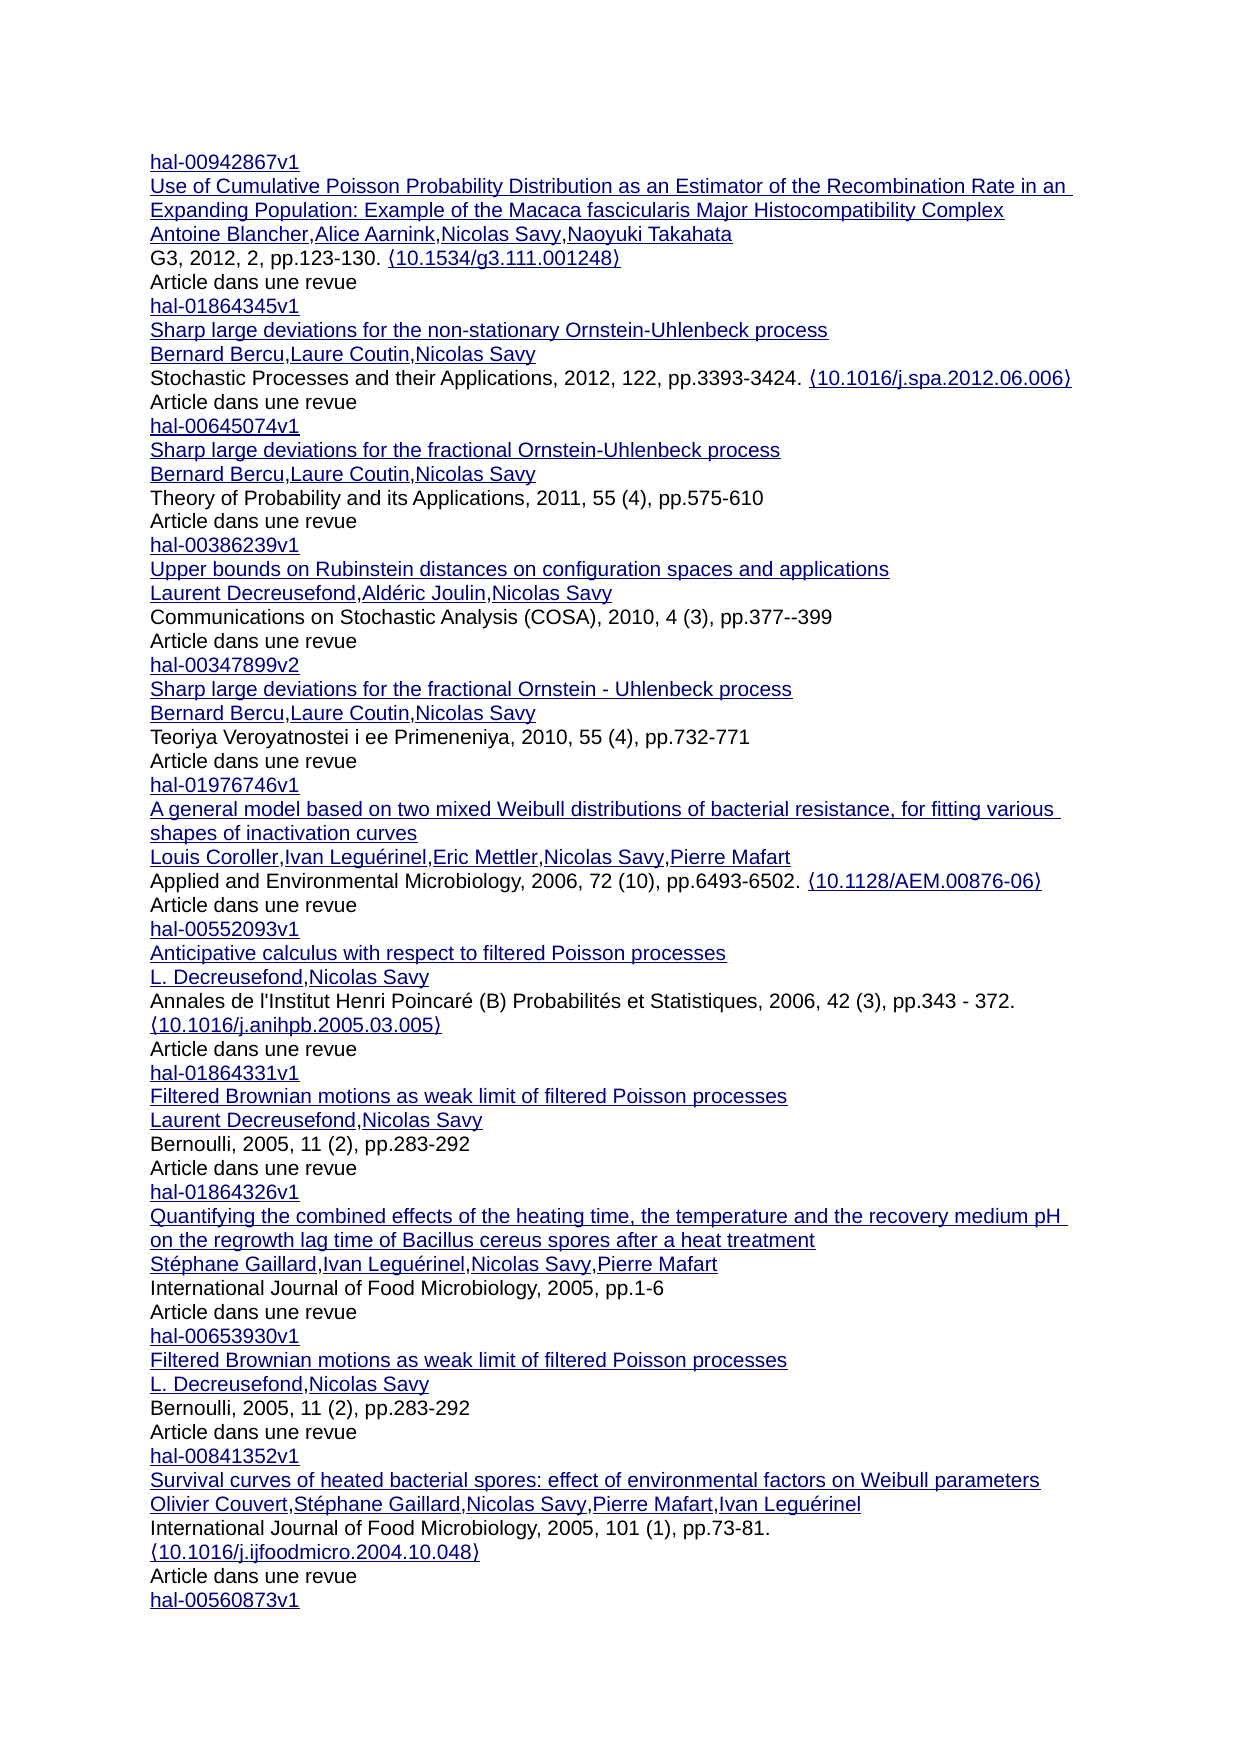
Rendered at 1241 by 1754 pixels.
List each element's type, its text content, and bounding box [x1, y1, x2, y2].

table_cell Sharp large deviations for the fractional Ornstein-Uhlenbeck process Bernard Bercu,Laure Coutin,Nicolas Savy Theory of Probability and its Applications, 2011, 55 (4), pp.575-610 Article dans une revue hal-00386239v1 [150, 438, 1090, 557]
table_cell Filtered Brownian motions as weak limit of filtered Poisson processes L. Decreusefond,Nicolas Savy Bernoulli, 2005, 11 (2), pp.283-292 Article dans une revue hal-00841352v1 [150, 1348, 1090, 1468]
table_cell Survival curves of heated bacterial spores: effect of environmental factors on Weibull parameters Olivier Couvert,Stéphane Gaillard,Nicolas Savy,Pierre Mafart,Ivan Leguérinel International Journal of Food Microbiology, 2005, 101 (1), pp.73-81. ⟨10.1016/j.ijfoodmicro.2004.10.048⟩ Article dans une revue hal-00560873v1 [150, 1468, 1090, 1611]
table_cell Upper bounds on Rubinstein distances on configuration spaces and applications Laurent Decreusefond,Aldéric Joulin,Nicolas Savy Communications on Stochastic Analysis (COSA), 2010, 4 (3), pp.377--399 Article dans une revue hal-00347899v2 [150, 557, 1090, 677]
table_cell Filtered Brownian motions as weak limit of filtered Poisson processes Laurent Decreusefond,Nicolas Savy Bernoulli, 2005, 11 (2), pp.283-292 Article dans une revue hal-01864326v1 [150, 1084, 1090, 1204]
table_cell Sharp large deviations for the non-stationary Ornstein-Uhlenbeck process Bernard Bercu,Laure Coutin,Nicolas Savy Stochastic Processes and their Applications, 2012, 122, pp.3393-3424. ⟨10.1016/j.spa.2012.06.006⟩ Article dans une revue hal-00645074v1 [150, 318, 1090, 437]
table_cell hal-00942867v1 [150, 150, 1090, 174]
table_cell Sharp large deviations for the fractional Ornstein - Uhlenbeck process Bernard Bercu,Laure Coutin,Nicolas Savy Teoriya Veroyatnostei i ee Primeneniya, 2010, 55 (4), pp.732-771 Article dans une revue hal-01976746v1 [150, 677, 1090, 797]
table_cell Quantifying the combined effects of the heating time, the temperature and the recovery medium pH on the regrowth lag time of Bacillus cereus spores after a heat treatment Stéphane Gaillard,Ivan Leguérinel,Nicolas Savy,Pierre Mafart International Journal of Food Microbiology, 2005, pp.1-6 Article dans une revue hal-00653930v1 [150, 1204, 1090, 1348]
table_cell Anticipative calculus with respect to filtered Poisson processes L. Decreusefond,Nicolas Savy Annales de l'Institut Henri Poincaré (B) Probabilités et Statistiques, 2006, 42 (3), pp.343 - 372. ⟨10.1016/j.anihpb.2005.03.005⟩ Article dans une revue hal-01864331v1 [150, 941, 1090, 1084]
table_cell Use of Cumulative Poisson Probability Distribution as an Estimator of the Recombination Rate in an Expanding Population: Example of the Macaca fascicularis Major Histocompatibility Complex Antoine Blancher,Alice Aarnink,Nicolas Savy,Naoyuki Takahata G3, 2012, 2, pp.123-130. ⟨10.1534/g3.111.001248⟩ Article dans une revue hal-01864345v1 [150, 174, 1090, 318]
table_cell A general model based on two mixed Weibull distributions of bacterial resistance, for fitting various shapes of inactivation curves Louis Coroller,Ivan Leguérinel,Eric Mettler,Nicolas Savy,Pierre Mafart Applied and Environmental Microbiology, 2006, 72 (10), pp.6493-6502. ⟨10.1128/AEM.00876-06⟩ Article dans une revue hal-00552093v1 [150, 797, 1090, 941]
